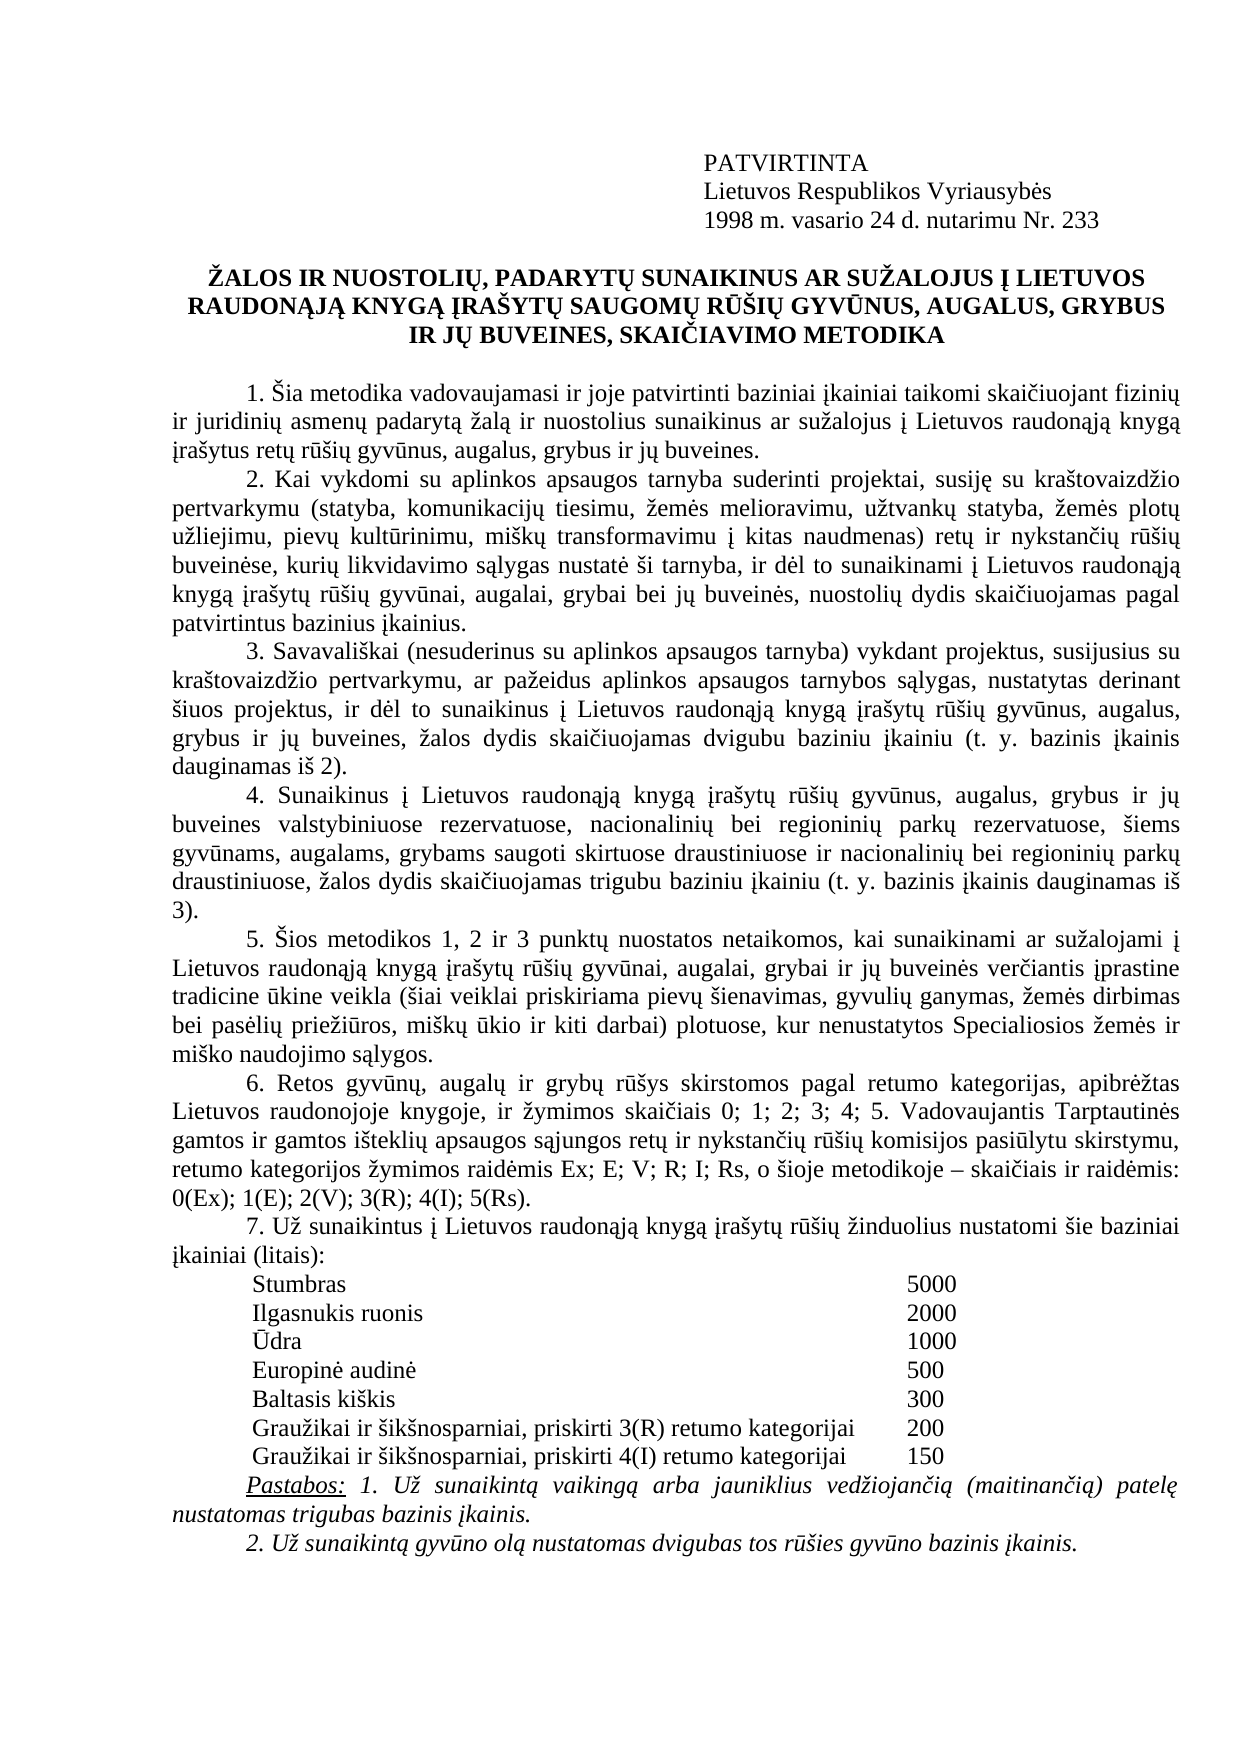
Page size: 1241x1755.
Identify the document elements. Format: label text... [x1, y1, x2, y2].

text 4. Sunaikinus į Lietuvos raudonąją knygą įrašytų rūšių gyvūnus, augalus, grybus ir jų buveines valstybiniuose rezervatuose, nacionalinių bei regioninių parkų rezervatuose, šiems gyvūnams, augalams, grybams saugoti skirtuose draustiniuose ir nacionalinių bei regioninių parkų draustiniuose, žalos dydis skaičiuojamas trigubu baziniu įkainiu (t. y. bazinis įkainis dauginamas iš 3). [172, 780, 1181, 924]
text PATVIRTINTA [172, 148, 1181, 176]
table_cell 2000 [895, 1298, 1204, 1326]
text 2. Už sunaikintą gyvūno olą nustatomas dvigubas tos rūšies gyvūno bazinis įkainis. [172, 1528, 1181, 1556]
table_cell 200 [895, 1413, 1204, 1441]
table_cell Graužikai ir šikšnosparniai, priskirti 4(I) retumo kategorijai [172, 1441, 895, 1470]
text Lietuvos Respublikos Vyriausybės [172, 176, 1181, 205]
text ŽALOS IR NUOSTOLIŲ, PADARYTŲ SUNAIKINUS AR SUŽALOJUS Į LIETUVOS RAUDONĄJĄ KNYGĄ ĮRAŠYTŲ SAUGOMŲ RŪŠIŲ GYVŪNUS, AUGALUS, GRYBUS IR JŲ BUVEINES, SKAIČIAVIMO METODIKA [172, 263, 1181, 349]
table_cell Baltasis kiškis [172, 1384, 895, 1413]
text Pastabos: 1. Už sunaikintą vaikingą arba jauniklius vedžiojančią (maitinančią) patelę nustatomas trigubas bazinis įkainis. [172, 1470, 1181, 1528]
table_cell Europinė audinė [172, 1355, 895, 1384]
text 1998 m. vasario 24 d. nutarimu Nr. 233 [172, 205, 1181, 234]
text 3. Savavališkai (nesuderinus su aplinkos apsaugos tarnyba) vykdant projektus, susijusius su kraštovaizdžio pertvarkymu, ar pažeidus aplinkos apsaugos tarnybos sąlygas, nustatytas derinant šiuos projektus, ir dėl to sunaikinus į Lietuvos raudonąją knygą įrašytų rūšių gyvūnus, augalus, grybus ir jų buveines, žalos dydis skaičiuojamas dvigubu baziniu įkainiu (t. y. bazinis įkainis dauginamas iš 2). [172, 636, 1181, 780]
table_header 5000 [895, 1269, 1204, 1298]
table_cell 150 [895, 1441, 1204, 1470]
table_cell 300 [895, 1384, 1204, 1413]
text 7. Už sunaikintus į Lietuvos raudonąją knygą įrašytų rūšių žinduolius nustatomi šie baziniai įkainiai (litais): [172, 1211, 1181, 1269]
table_cell 500 [895, 1355, 1204, 1384]
table_cell Ilgasnukis ruonis [172, 1298, 895, 1326]
text 6. Retos gyvūnų, augalų ir grybų rūšys skirstomos pagal retumo kategorijas, apibrėžtas Lietuvos raudonojoje knygoje, ir žymimos skaičiais 0; 1; 2; 3; 4; 5. Vadovaujantis Tarptautinės gamtos ir gamtos išteklių apsaugos sąjungos retų ir nykstančių rūšių komisijos pasiūlytu skirstymu, retumo kategorijos žymimos raidėmis Ex; E; V; R; I; Rs, o šioje metodikoje – skaičiais ir raidėmis: 0(Ex); 1(E); 2(V); 3(R); 4(I); 5(Rs). [172, 1068, 1181, 1211]
text 1. Šia metodika vadovaujamasi ir joje patvirtinti baziniai įkainiai taikomi skaičiuojant fizinių ir juridinių asmenų padarytą žalą ir nuostolius sunaikinus ar sužalojus į Lietuvos raudonąją knygą įrašytus retų rūšių gyvūnus, augalus, grybus ir jų buveines. [172, 378, 1181, 464]
table_cell Ūdra [172, 1326, 895, 1355]
table_cell Graužikai ir šikšnosparniai, priskirti 3(R) retumo kategorijai [172, 1413, 895, 1441]
table_header Stumbras [172, 1269, 895, 1298]
text 5. Šios metodikos 1, 2 ir 3 punktų nuostatos netaikomos, kai sunaikinami ar sužalojami į Lietuvos raudonąją knygą įrašytų rūšių gyvūnai, augalai, grybai ir jų buveinės verčiantis įprastine tradicine ūkine veikla (šiai veiklai priskiriama pievų šienavimas, gyvulių ganymas, žemės dirbimas bei pasėlių priežiūros, miškų ūkio ir kiti darbai) plotuose, kur nenustatytos Specialiosios žemės ir miško naudojimo sąlygos. [172, 924, 1181, 1068]
table_cell 1000 [895, 1326, 1204, 1355]
text 2. Kai vykdomi su aplinkos apsaugos tarnyba suderinti projektai, susiję su kraštovaizdžio pertvarkymu (statyba, komunikacijų tiesimu, žemės melioravimu, užtvankų statyba, žemės plotų užliejimu, pievų kultūrinimu, miškų transformavimu į kitas naudmenas) retų ir nykstančių rūšių buveinėse, kurių likvidavimo sąlygas nustatė ši tarnyba, ir dėl to sunaikinami į Lietuvos raudonąją knygą įrašytų rūšių gyvūnai, augalai, grybai bei jų buveinės, nuostolių dydis skaičiuojamas pagal patvirtintus bazinius įkainius. [172, 464, 1181, 636]
